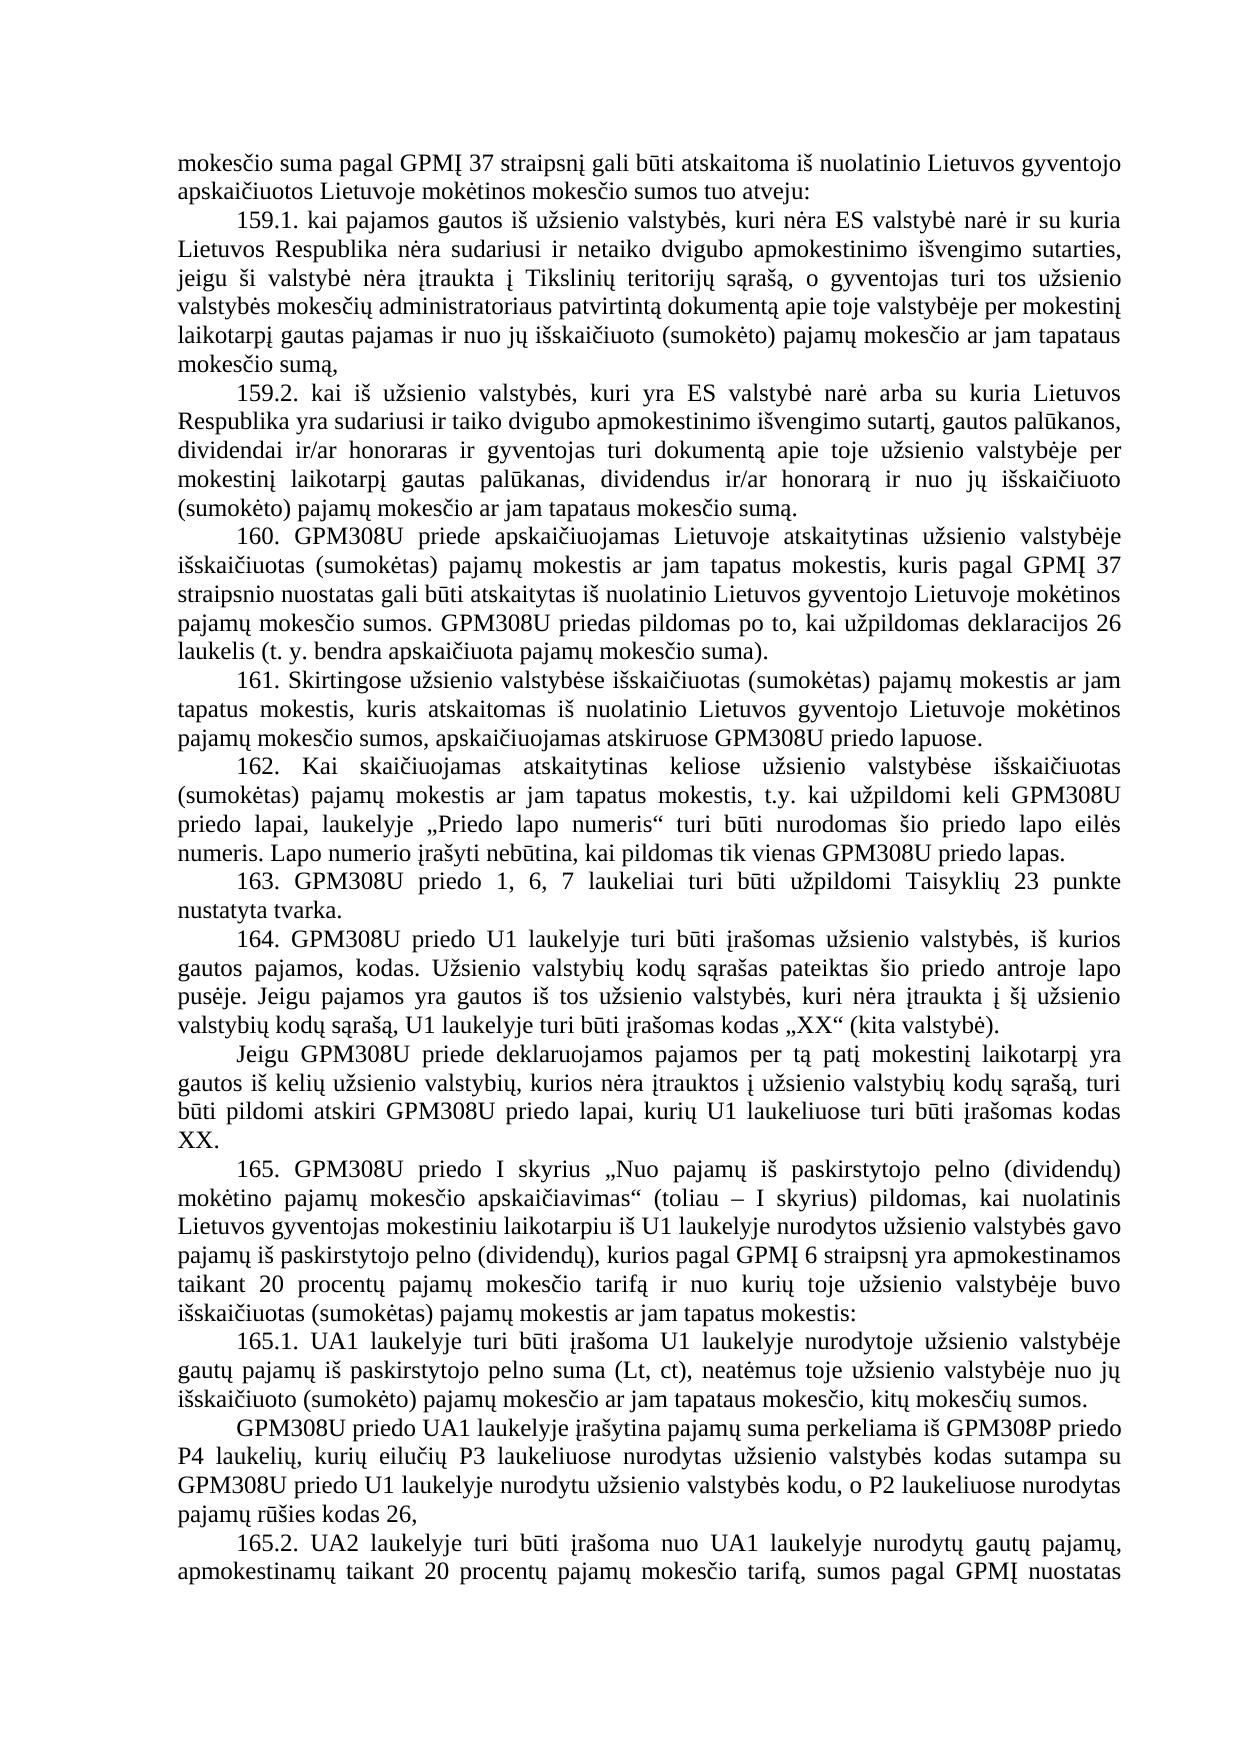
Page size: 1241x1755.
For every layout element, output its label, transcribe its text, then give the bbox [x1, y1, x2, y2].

text 165. GPM308U priedo I skyrius „Nuo pajamų iš paskirstytojo pelno (dividendų) mokėtino pajamų mokesčio apskaičiavimas“ (toliau – I skyrius) pildomas, kai nuolatinis Lietuvos gyventojas mokestiniu laikotarpiu iš U1 laukelyje nurodytos užsienio valstybės gavo pajamų iš paskirstytojo pelno (dividendų), kurios pagal GPMĮ 6 straipsnį yra apmokestinamos taikant 20 procentų pajamų mokesčio tarifą ir nuo kurių toje užsienio valstybėje buvo išskaičiuotas (sumokėtas) pajamų mokestis ar jam tapatus mokestis: [177, 1154, 1122, 1326]
text GPM308U priedo UA1 laukelyje įrašytina pajamų suma perkeliama iš GPM308P priedo P4 laukelių, kurių eilučių P3 laukeliuose nurodytas užsienio valstybės kodas sutampa su GPM308U priedo U1 laukelyje nurodytu užsienio valstybės kodu, o P2 laukeliuose nurodytas pajamų rūšies kodas 26, [177, 1413, 1122, 1528]
text mokesčio suma pagal GPMĮ 37 straipsnį gali būti atskaitoma iš nuolatinio Lietuvos gyventojo apskaičiuotos Lietuvoje mokėtinos mokesčio sumos tuo atveju: [177, 148, 1122, 205]
text 162. Kai skaičiuojamas atskaitytinas keliose užsienio valstybėse išskaičiuotas (sumokėtas) pajamų mokestis ar jam tapatus mokestis, t.y. kai užpildomi keli GPM308U priedo lapai, laukelyje „Priedo lapo numeris“ turi būti nurodomas šio priedo lapo eilės numeris. Lapo numerio įrašyti nebūtina, kai pildomas tik vienas GPM308U priedo lapas. [177, 751, 1122, 866]
text 164. GPM308U priedo U1 laukelyje turi būti įrašomas užsienio valstybės, iš kurios gautos pajamos, kodas. Užsienio valstybių kodų sąrašas pateiktas šio priedo antroje lapo pusėje. Jeigu pajamos yra gautos iš tos užsienio valstybės, kuri nėra įtraukta į šį užsienio valstybių kodų sąrašą, U1 laukelyje turi būti įrašomas kodas „XX“ (kita valstybė). [177, 924, 1122, 1039]
text 159.2. kai iš užsienio valstybės, kuri yra ES valstybė narė arba su kuria Lietuvos Respublika yra sudariusi ir taiko dvigubo apmokestinimo išvengimo sutartį, gautos palūkanos, dividendai ir/ar honoraras ir gyventojas turi dokumentą apie toje užsienio valstybėje per mokestinį laikotarpį gautas palūkanas, dividendus ir/ar honorarą ir nuo jų išskaičiuoto (sumokėto) pajamų mokesčio ar jam tapataus mokesčio sumą. [177, 378, 1122, 521]
text 163. GPM308U priedo 1, 6, 7 laukeliai turi būti užpildomi Taisyklių 23 punkte nustatyta tvarka. [177, 866, 1122, 924]
text 165.2. UA2 laukelyje turi būti įrašoma nuo UA1 laukelyje nurodytų gautų pajamų, apmokestinamų taikant 20 procentų pajamų mokesčio tarifą, sumos pagal GPMĮ nuostatas [177, 1528, 1122, 1585]
text 159.1. kai pajamos gautos iš užsienio valstybės, kuri nėra ES valstybė narė ir su kuria Lietuvos Respublika nėra sudariusi ir netaiko dvigubo apmokestinimo išvengimo sutarties, jeigu ši valstybė nėra įtraukta į Tikslinių teritorijų sąrašą, o gyventojas turi tos užsienio valstybės mokesčių administratoriaus patvirtintą dokumentą apie toje valstybėje per mokestinį laikotarpį gautas pajamas ir nuo jų išskaičiuoto (sumokėto) pajamų mokesčio ar jam tapataus mokesčio sumą, [177, 205, 1122, 378]
text 165.1. UA1 laukelyje turi būti įrašoma U1 laukelyje nurodytoje užsienio valstybėje gautų pajamų iš paskirstytojo pelno suma (Lt, ct), neatėmus toje užsienio valstybėje nuo jų išskaičiuoto (sumokėto) pajamų mokesčio ar jam tapataus mokesčio, kitų mokesčių sumos. [177, 1326, 1122, 1413]
text 160. GPM308U priede apskaičiuojamas Lietuvoje atskaitytinas užsienio valstybėje išskaičiuotas (sumokėtas) pajamų mokestis ar jam tapatus mokestis, kuris pagal GPMĮ 37 straipsnio nuostatas gali būti atskaitytas iš nuolatinio Lietuvos gyventojo Lietuvoje mokėtinos pajamų mokesčio sumos. GPM308U priedas pildomas po to, kai užpildomas deklaracijos 26 laukelis (t. y. bendra apskaičiuota pajamų mokesčio suma). [177, 521, 1122, 665]
text 161. Skirtingose užsienio valstybėse išskaičiuotas (sumokėtas) pajamų mokestis ar jam tapatus mokestis, kuris atskaitomas iš nuolatinio Lietuvos gyventojo Lietuvoje mokėtinos pajamų mokesčio sumos, apskaičiuojamas atskiruose GPM308U priedo lapuose. [177, 665, 1122, 751]
text Jeigu GPM308U priede deklaruojamos pajamos per tą patį mokestinį laikotarpį yra gautos iš kelių užsienio valstybių, kurios nėra įtrauktos į užsienio valstybių kodų sąrašą, turi būti pildomi atskiri GPM308U priedo lapai, kurių U1 laukeliuose turi būti įrašomas kodas XX. [177, 1039, 1122, 1154]
